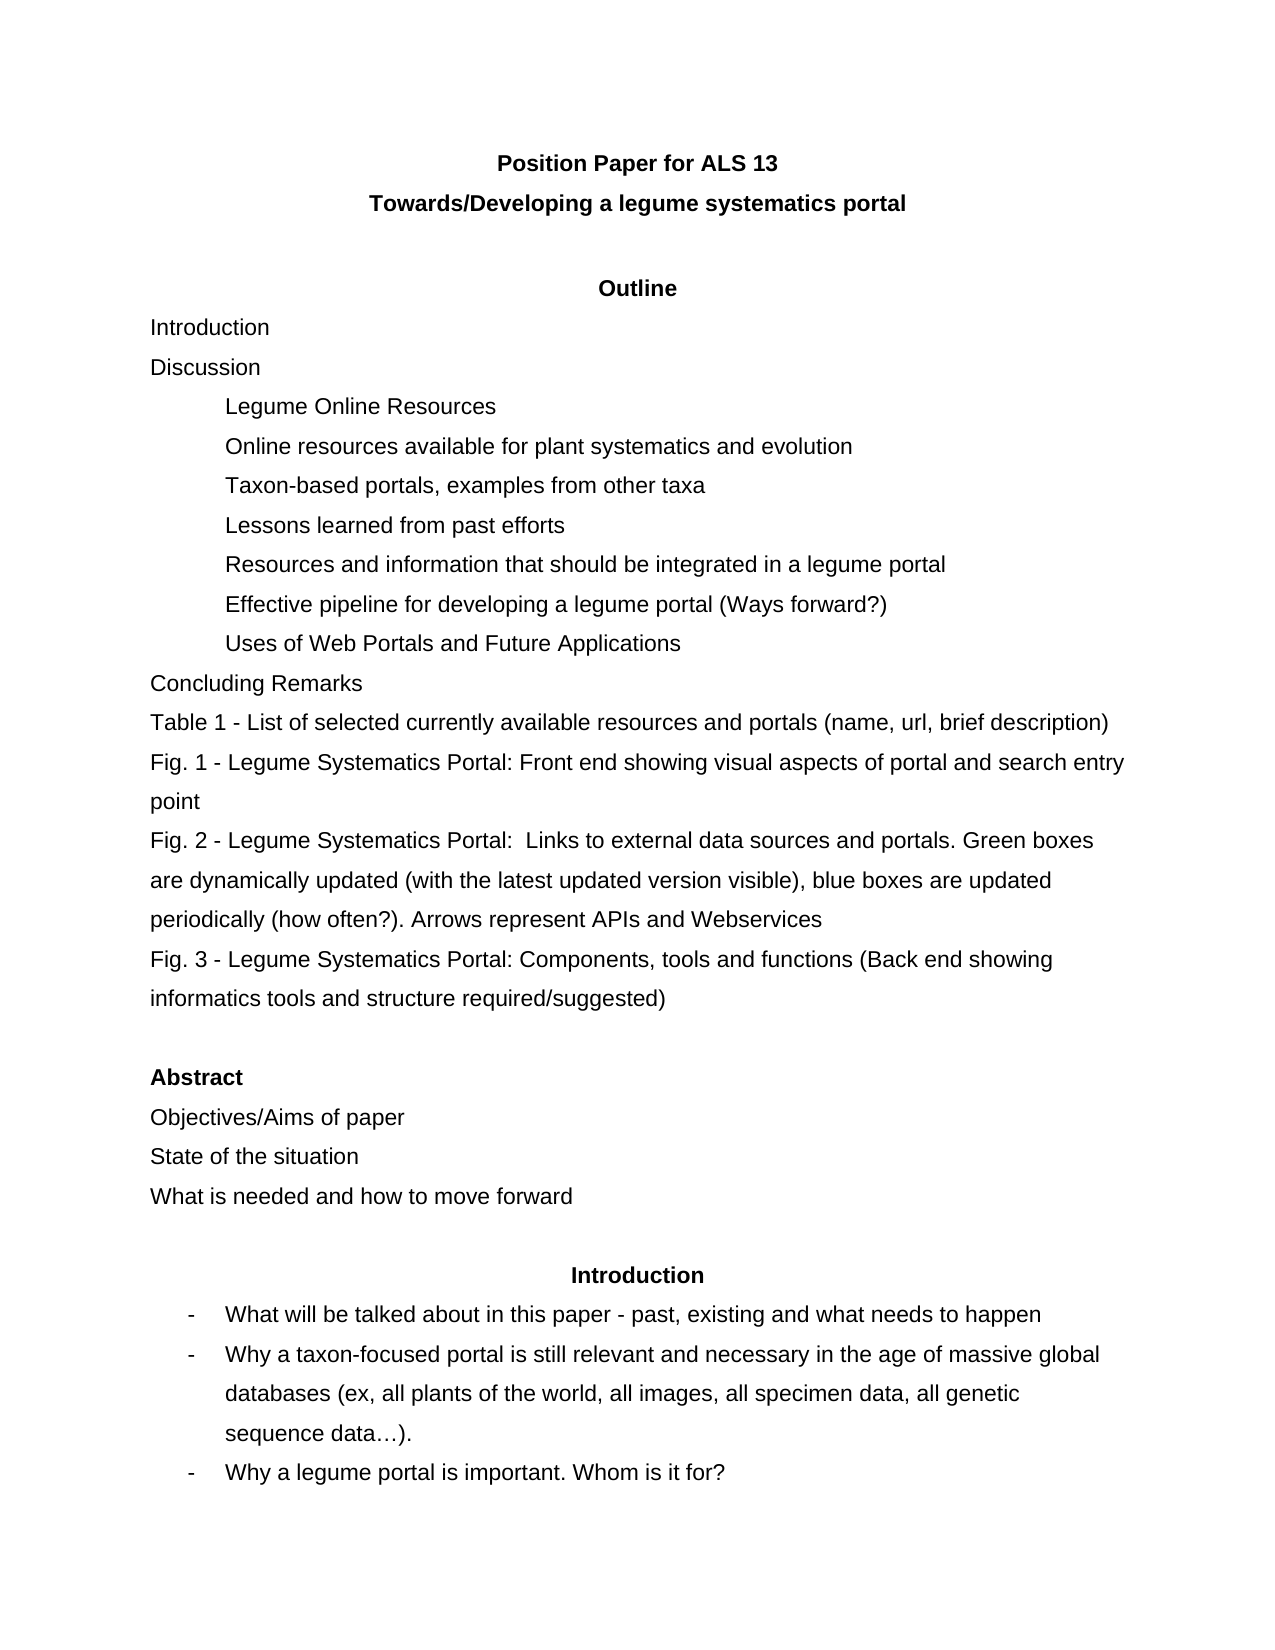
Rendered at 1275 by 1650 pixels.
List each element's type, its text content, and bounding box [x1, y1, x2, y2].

title Towards/Developing a legume systematics portal [150, 189, 1125, 216]
text What is needed and how to move forward [150, 1183, 1125, 1209]
text Discussion [150, 354, 1125, 380]
text Outline [150, 275, 1125, 301]
text Online resources available for plant systematics and evolution [150, 433, 1125, 459]
list What will be talked about in this paper - past, existing and what needs to happen [187, 1301, 1125, 1327]
text Effective pipeline for developing a legume portal (Ways forward?) [150, 591, 1125, 617]
text Legume Online Resources [150, 393, 1125, 419]
text Lessons learned from past efforts [150, 512, 1125, 538]
text Fig. 1 - Legume Systematics Portal: Front end showing visual aspects of portal and search entry point [150, 748, 1125, 814]
text Uses of Web Portals and Future Applications [150, 630, 1125, 656]
text Introduction [150, 314, 1125, 341]
text Fig. 3 - Legume Systematics Portal: Components, tools and functions (Back end showing informatics tools and structure required/suggested) [150, 946, 1125, 1012]
text Position Paper for ALS 13 [150, 150, 1125, 176]
text Introduction [150, 1262, 1125, 1288]
text Objectives/Aims of paper [150, 1104, 1125, 1130]
text Concluding Remarks [150, 669, 1125, 696]
list Why a taxon-focused portal is still relevant and necessary in the age of massive global databases (ex, all plants of the world, all images, all specimen data, all genetic sequence data…). [187, 1341, 1125, 1446]
list Why a legume portal is important. Whom is it for? [187, 1459, 1125, 1485]
text Abstract [150, 1064, 1125, 1091]
text Taxon-based portals, examples from other taxa [150, 472, 1125, 498]
text Fig. 2 - Legume Systematics Portal: Links to external data sources and portals. Green boxes are dynamically updated (with the latest updated version visible), blue boxes are updated periodically (how often?). Arrows represent APIs and Webservices [150, 827, 1125, 933]
text Table 1 - List of selected currently available resources and portals (name, url, brief description) [150, 709, 1125, 735]
text State of the situation [150, 1143, 1125, 1169]
text Resources and information that should be integrated in a legume portal [150, 551, 1125, 577]
